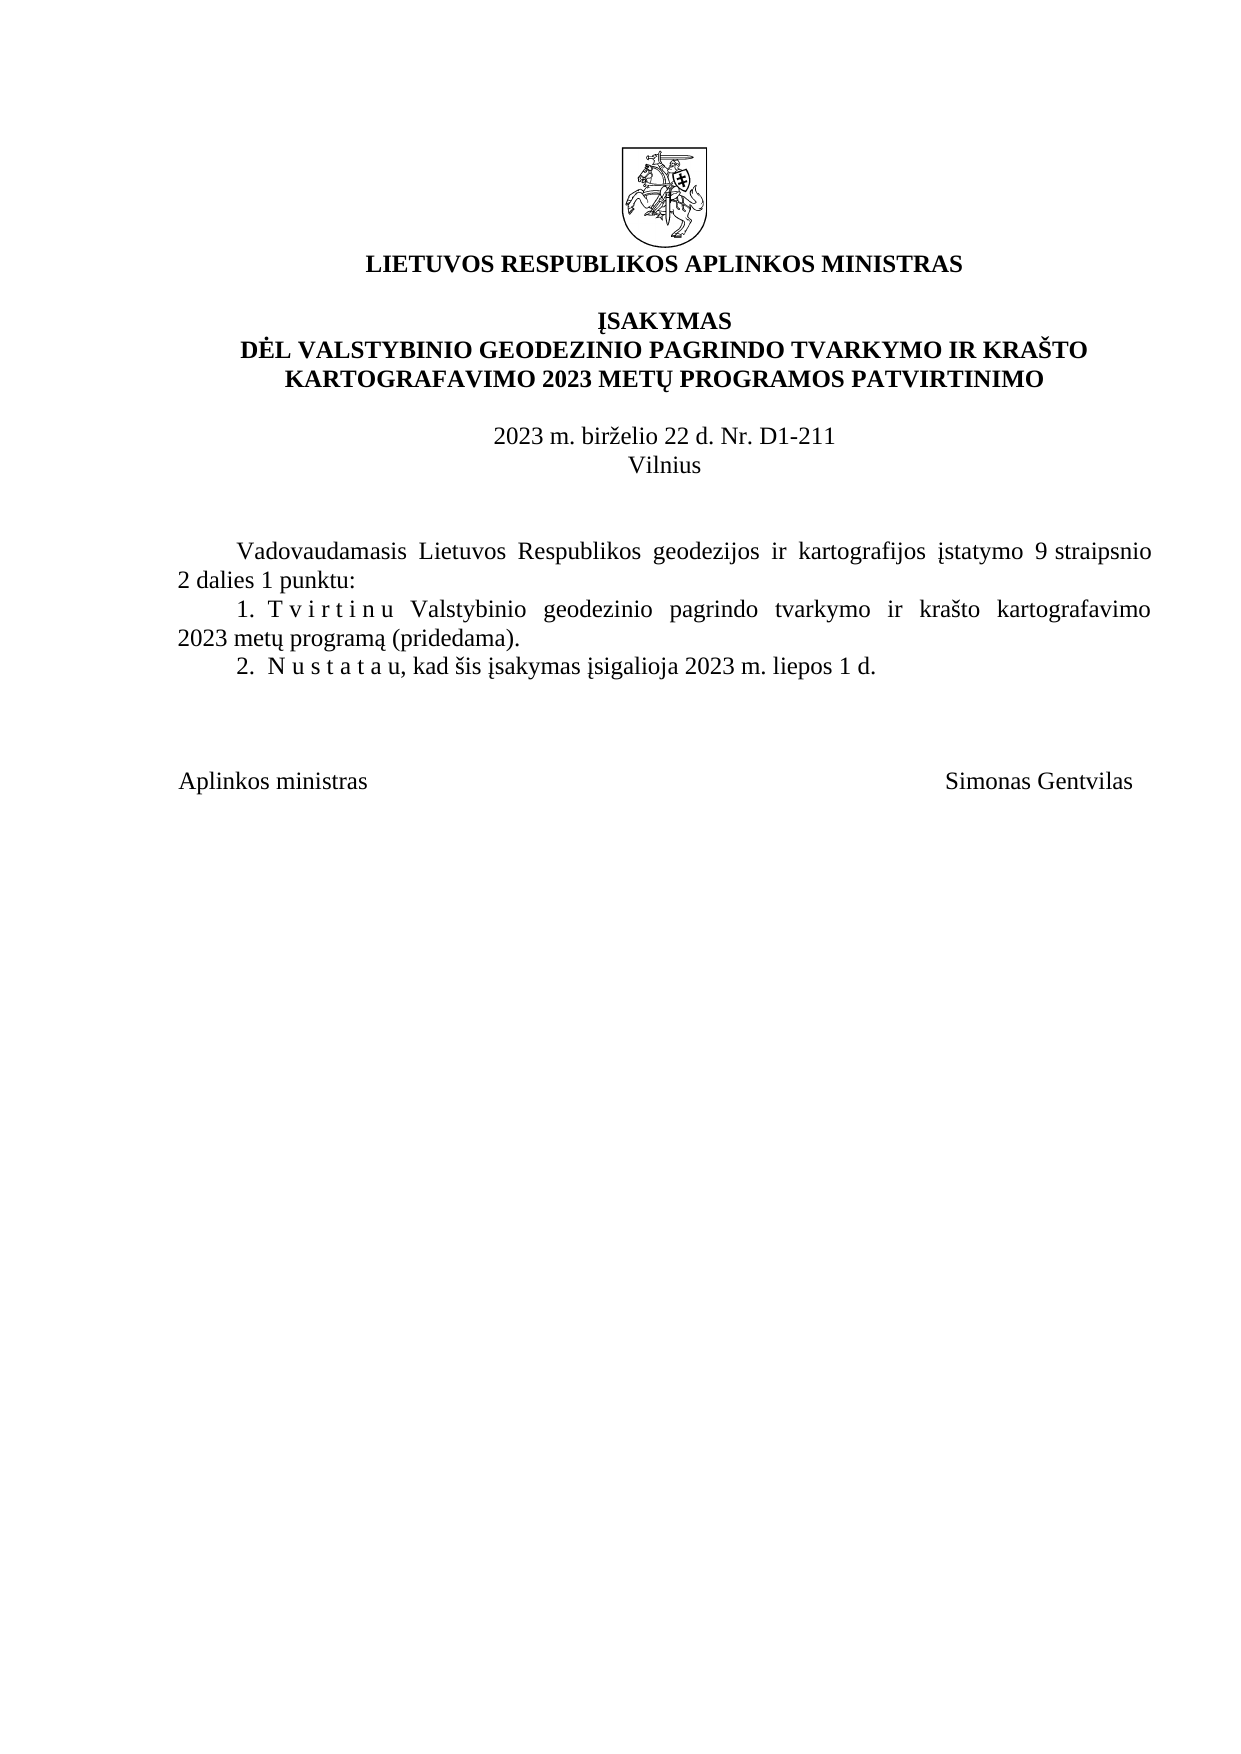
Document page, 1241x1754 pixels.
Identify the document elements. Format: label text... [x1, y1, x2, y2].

text 2023 m. birželio 22 d. Nr. D1-211 [177, 421, 1152, 450]
text Vadovaudamasis Lietuvos Respublikos geodezijos ir kartografijos įstatymo 9 straipsnio 2 dalies 1 punktu: [177, 536, 1152, 594]
text Aplinkos ministras Simonas Gentvilas [178, 766, 1148, 795]
text 2. N u s t a t a u, kad šis įsakymas įsigalioja 2023 m. liepos 1 d. [177, 651, 1152, 680]
text 1. T v i r t i n u Valstybinio geodezinio pagrindo tvarkymo ir krašto kartografavimo 2023 metų programą (pridedama). [177, 594, 1152, 651]
text DĖL VALSTYBINIO GEODEZINIO PAGRINDO TVARKYMO IR KRAŠTO KARTOGRAFAVIMO 2023 METŲ PROGRAMOS PATVIRTINIMO [177, 335, 1152, 393]
text Vilnius [177, 450, 1152, 479]
text ĮSAKYMAS [177, 306, 1152, 335]
text LIETUVOS RESPUBLIKOS APLINKOS MINISTRAS [177, 249, 1152, 278]
